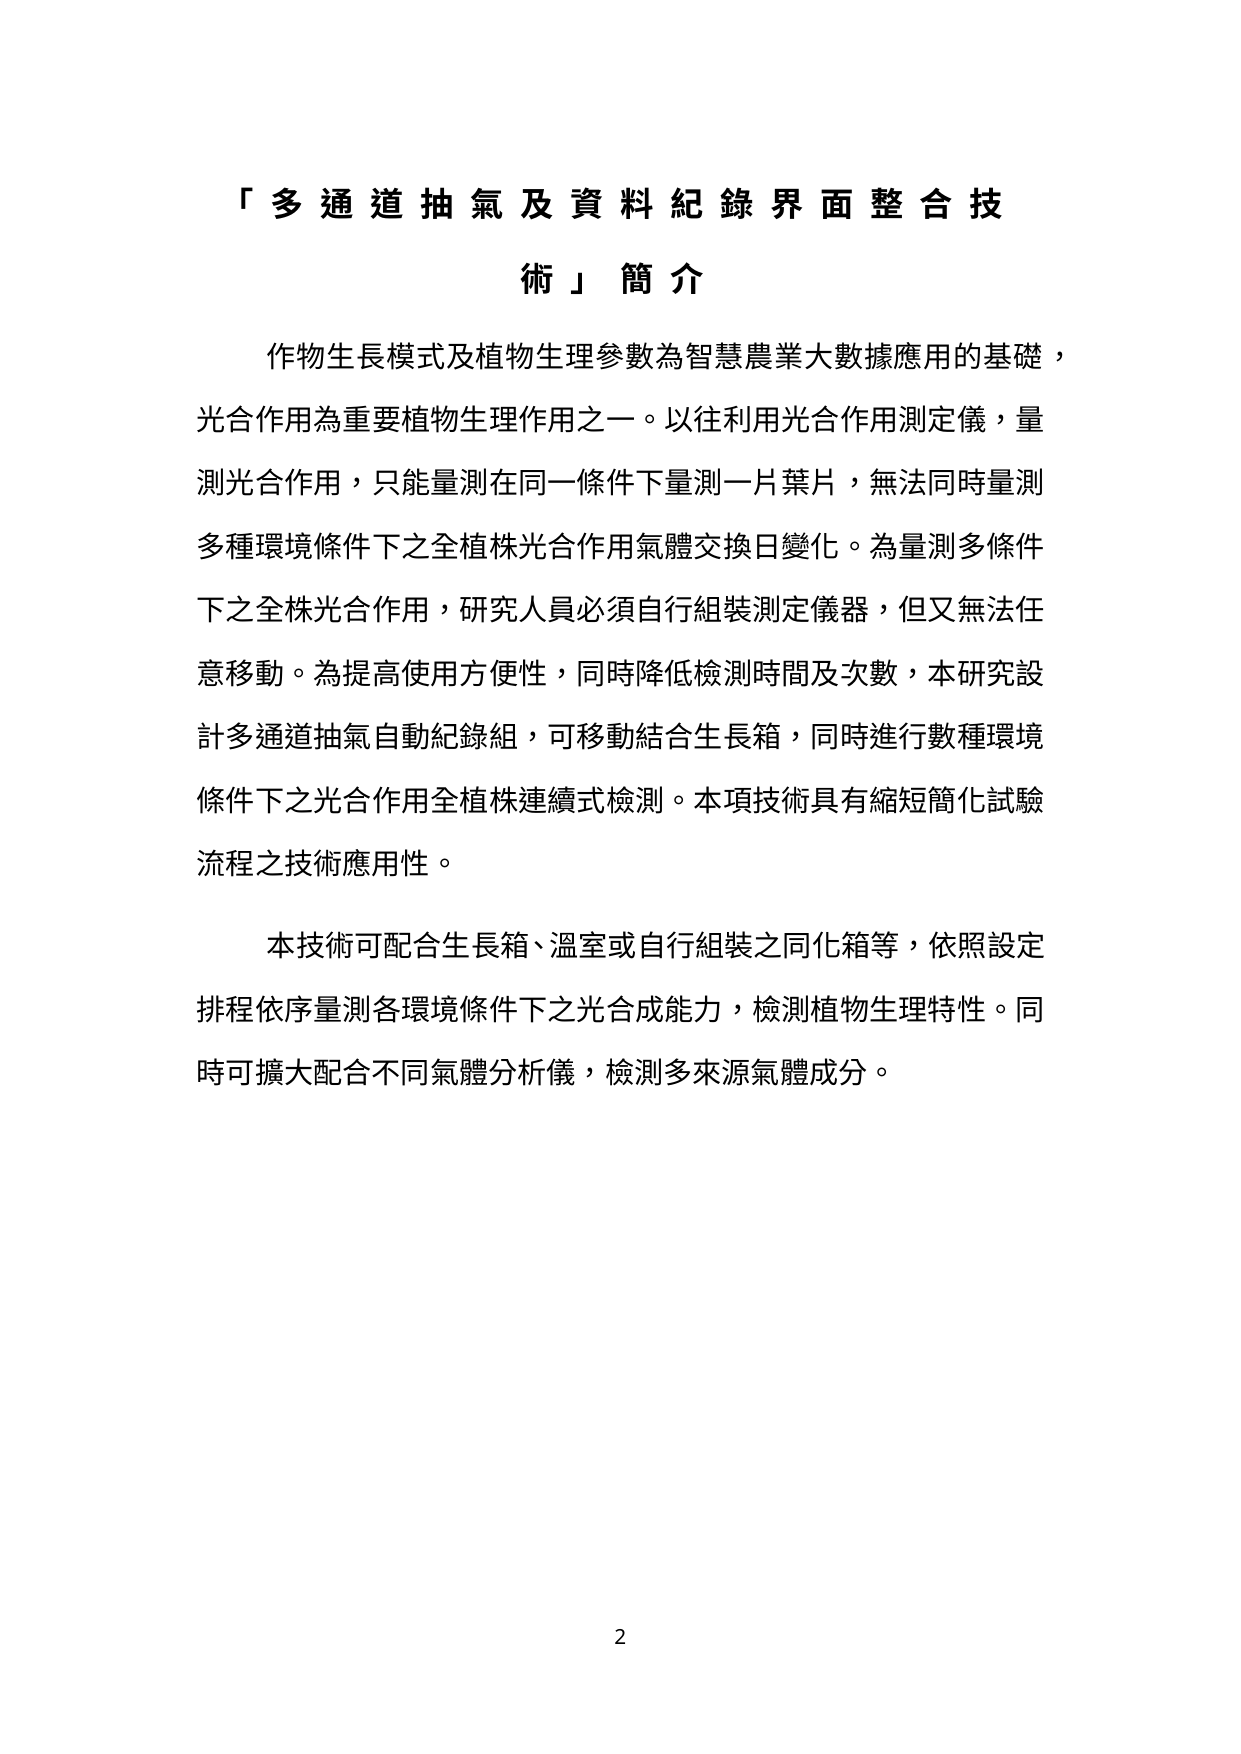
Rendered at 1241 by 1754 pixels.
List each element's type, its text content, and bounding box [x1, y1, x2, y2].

text 「多通道抽氣及資料紀錄界面整合技術」簡介 [195, 164, 1045, 314]
text 作物生長模式及植物生理參數為智慧農業大數據應用的基礎，光合作用為重要植物生理作用之一。以往利用光合作用測定儀，量測光合作用，只能量測在同一條件下量測一片葉片，無法同時量測多種環境條件下之全植株光合作用氣體交換日變化。為量測多條件下之全株光合作用，研究人員必須自行組裝測定儀器，但又無法任意移動。為提高使用方便性，同時降低檢測時間及次數，本研究設計多通道抽氣自動紀錄組，可移動結合生長箱，同時進行數種環境條件下之光合作用全植株連續式檢測。本項技術具有縮短簡化試驗流程之技術應用性。 [196, 333, 1045, 883]
text 本技術可配合生長箱、溫室或自行組裝之同化箱等，依照設定排程依序量測各環境條件下之光合成能力，檢測植物生理特性。同時可擴大配合不同氣體分析儀，檢測多來源氣體成分。 [196, 923, 1045, 1092]
